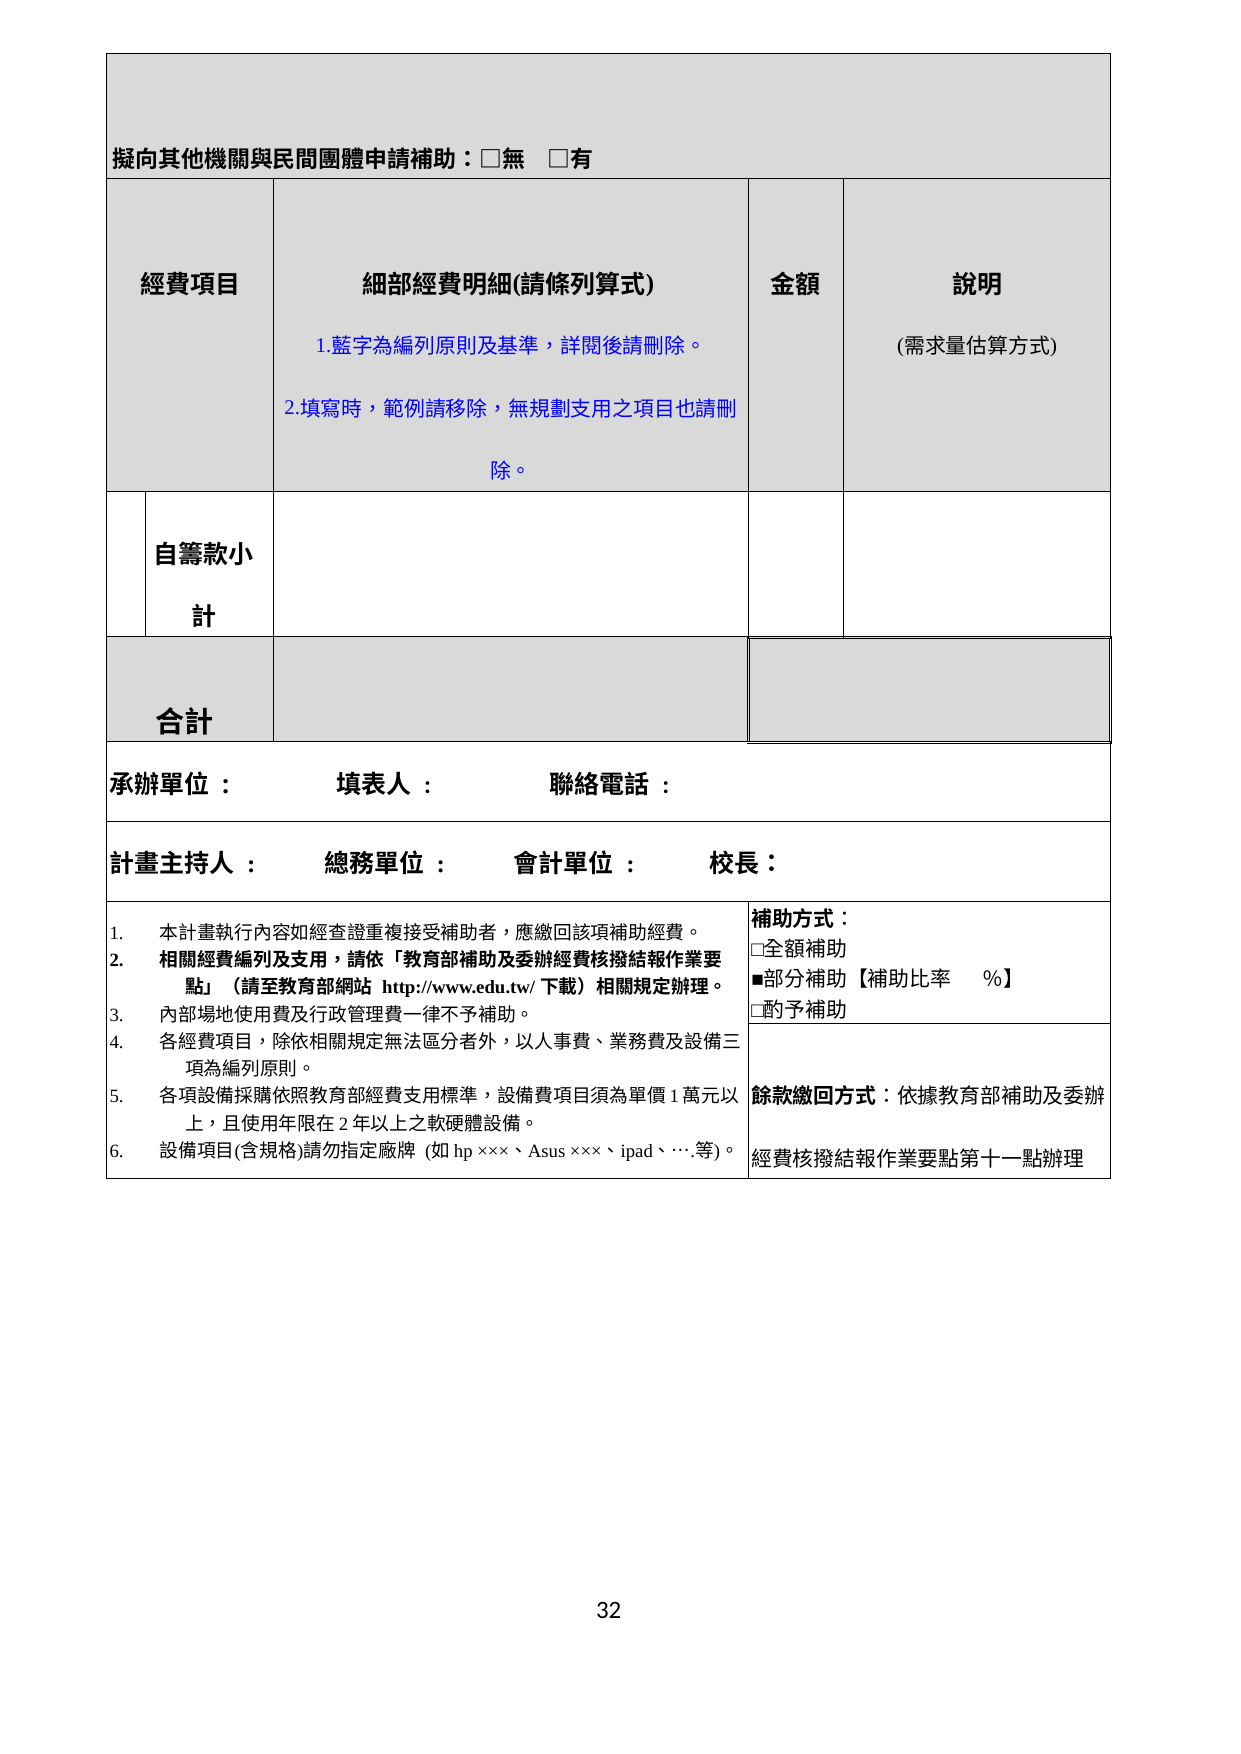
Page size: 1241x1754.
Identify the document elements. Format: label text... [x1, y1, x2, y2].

table_cell 金額 [749, 179, 843, 491]
table_cell 承辦單位 : 填表人 : 聯絡電話 : [107, 742, 1110, 821]
table_cell 經費項目 [107, 179, 273, 491]
table_header 擬向其他機關與民間團體申請補助：□無 □有 [107, 54, 1110, 178]
table_cell 餘款繳回方式：依據教育部補助及委辦經費核撥結報作業要點第十一點辦理 [749, 1024, 1110, 1178]
table_cell 本計畫執行內容如經查證重複接受補助者，應繳回該項補助經費。 相關經費編列及支用，請依「教育部補助及委辦經費核撥結報作業要點」（請至教育部網站 http://www.edu.tw/ 下載）相關規定辦理。 內部場地使用費及行政管理費一律不予補助。 各經費項目，除依相關規定無法區分者外，以人事費、業務費及設備三項為編列原則。 各項設備採購依照教育部經費支用標準，設備費項目須為單價1萬元以上，且使用年限在2年以上之軟硬體設備。 設備項目(含規格)請勿指定廠牌 (如hp ×××、Asus ×××、ipad、….等)。 [107, 902, 748, 1178]
table_cell [844, 492, 1110, 636]
table_cell 細部經費明細(請條列算式) 1.藍字為編列原則及基準，詳閱後請刪除。 2.填寫時，範例請移除，無規劃支用之項目也請刪除。 [274, 179, 748, 491]
table_cell 補助方式： □全額補助 ■部分補助【補助比率 ％】 □酌予補助 [749, 902, 1110, 1023]
table_cell [274, 492, 748, 636]
table_cell 計畫主持人 : 總務單位 : 會計單位 : 校長： [107, 822, 1110, 901]
table_cell [749, 492, 843, 636]
table_cell 合計 [107, 637, 273, 741]
table_cell [107, 492, 145, 636]
table_cell [750, 639, 1109, 741]
table_cell 自籌款小計 [146, 492, 273, 636]
table_cell [274, 637, 747, 741]
table_cell 說明 (需求量估算方式) [844, 179, 1110, 491]
